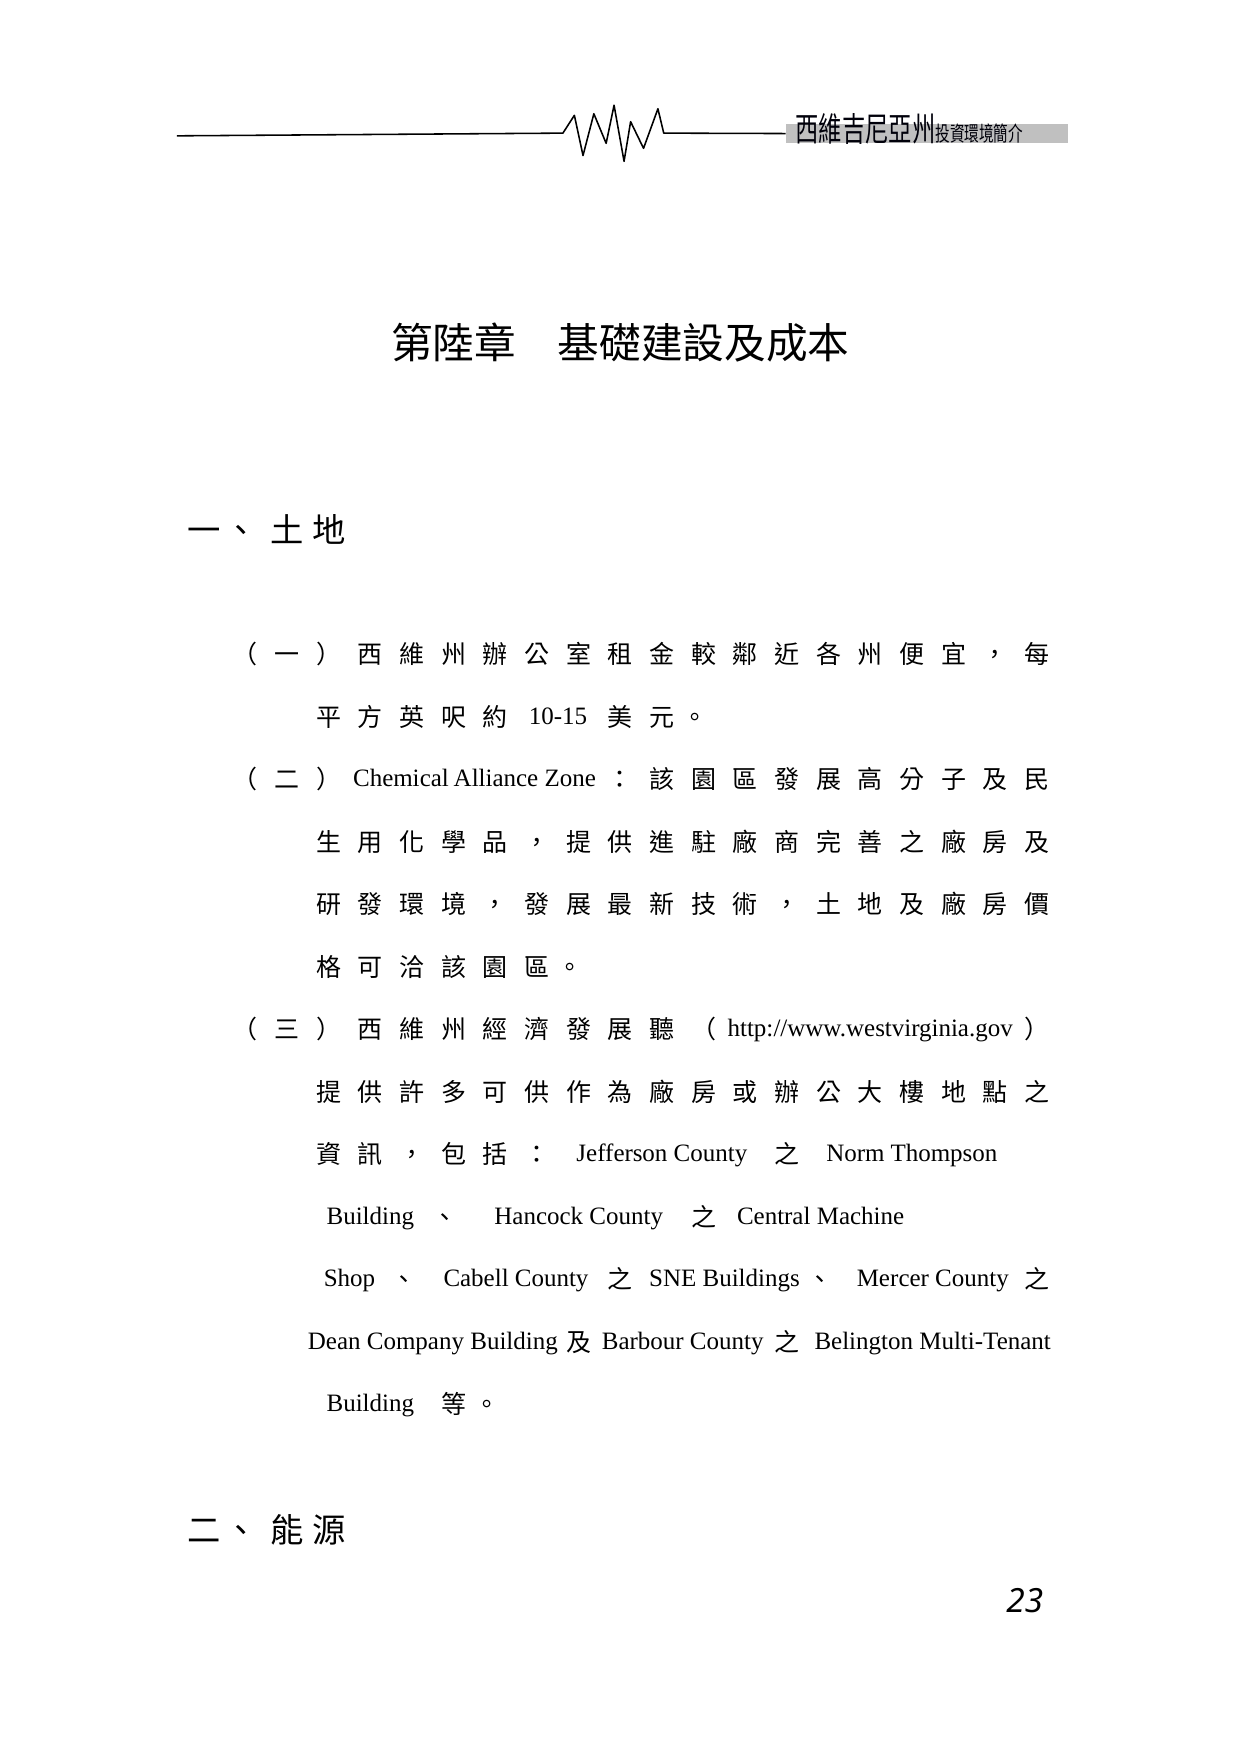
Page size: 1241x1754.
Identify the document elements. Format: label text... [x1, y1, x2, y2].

text （二）Chemical Alliance Zone：該園區發展高分子及民生用化學品，提供進駐廠商完善之廠房及研發環境，發展最新技術，土地及廠房價格可洽該園區。 [207, 736, 1058, 986]
text 一、土地 [183, 486, 1058, 549]
text 第陸章 基礎建設及成本 [183, 299, 1058, 361]
text 二、能源 [183, 1486, 1058, 1549]
text （三）西維州經濟發展聽（http://www.westvirginia.gov）提供許多可供作為廠房或辦公大樓地點之資訊，包括：Jefferson County之Norm Thompson Building、Hancock County之Central Machine Shop、Cabell County之SNE Buildings、Mercer County之Dean Company Building及Barbour County之Belington Multi-Tenant Building等。 [207, 986, 1058, 1424]
text （一）西維州辦公室租金較鄰近各州便宜，每平方英呎約10-15美元。 [207, 611, 1058, 736]
